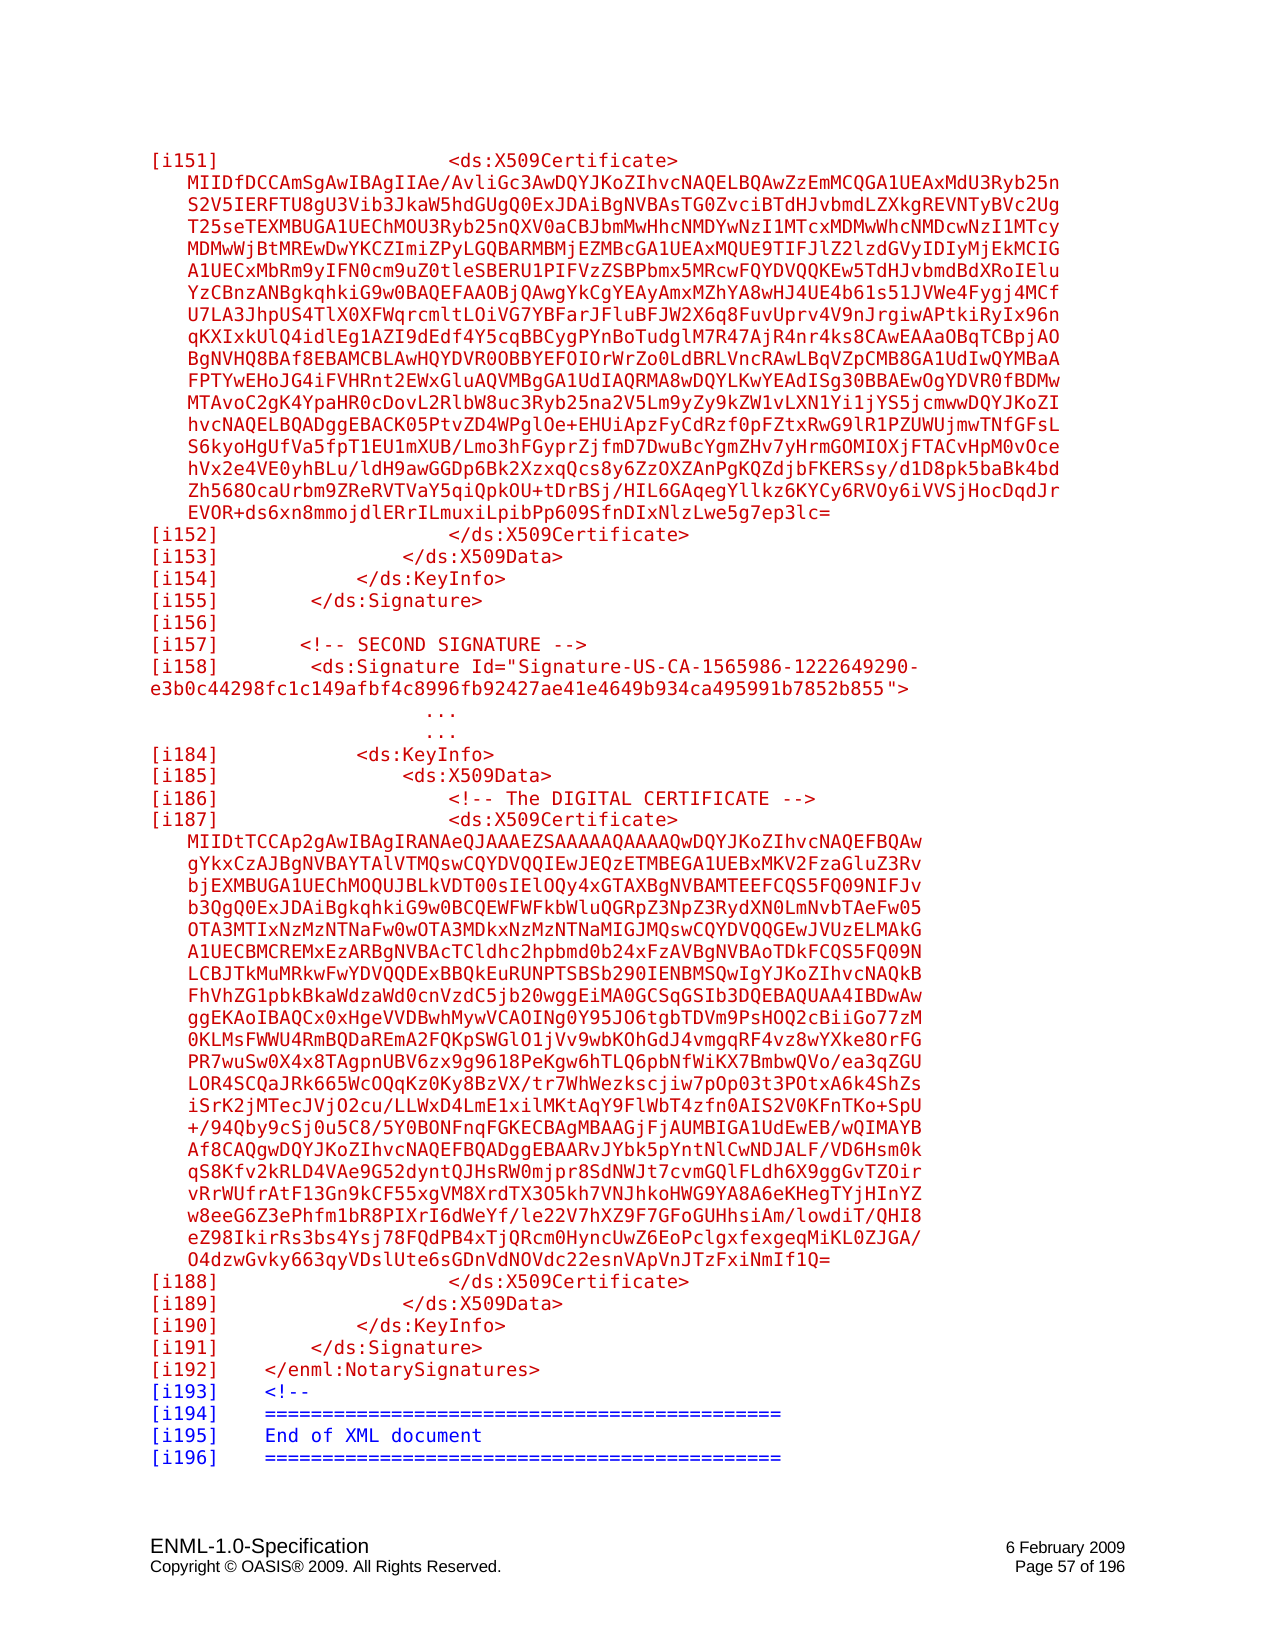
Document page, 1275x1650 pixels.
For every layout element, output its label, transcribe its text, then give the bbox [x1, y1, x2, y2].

text [i151] <ds:X509Certificate> MIIDfDCCAmSgAwIBAgIIAe/AvliGc3AwDQYJKoZIhvcNAQELBQAwZzEmMCQGA1UEAxMdU3Ryb25n S2V5IERFTU8gU3Vib3JkaW5hdGUgQ0ExJDAiBgNVBAsTG0ZvciBTdHJvbmdLZXkgREVNTyBVc2Ug T25seTEXMBUGA1UEChMOU3Ryb25nQXV0aCBJbmMwHhcNMDYwNzI1MTcxMDMwWhcNMDcwNzI1MTcy MDMwWjBtMREwDwYKCZImiZPyLGQBARMBMjEZMBcGA1UEAxMQUE9TIFJlZ2lzdGVyIDIyMjEkMCIG A1UECxMbRm9yIFN0cm9uZ0tleSBERU1PIFVzZSBPbmx5MRcwFQYDVQQKEw5TdHJvbmdBdXRoIElu YzCBnzANBgkqhkiG9w0BAQEFAAOBjQAwgYkCgYEAyAmxMZhYA8wHJ4UE4b61s51JVWe4Fygj4MCf U7LA3JhpUS4TlX0XFWqrcmltLOiVG7YBFarJFluBFJW2X6q8FuvUprv4V9nJrgiwAPtkiRyIx96n qKXIxkUlQ4idlEg1AZI9dEdf4Y5cqBBCygPYnBoTudglM7R47AjR4nr4ks8CAwEAAaOBqTCBpjAO BgNVHQ8BAf8EBAMCBLAwHQYDVR0OBBYEFOIOrWrZo0LdBRLVncRAwLBqVZpCMB8GA1UdIwQYMBaA FPTYwEHoJG4iFVHRnt2EWxGluAQVMBgGA1UdIAQRMA8wDQYLKwYEAdISg30BBAEwOgYDVR0fBDMw MTAvoC2gK4YpaHR0cDovL2RlbW8uc3Ryb25na2V5Lm9yZy9kZW1vLXN1Yi1jYS5jcmwwDQYJKoZI hvcNAQELBQADggEBACK05PtvZD4WPglOe+EHUiApzFyCdRzf0pFZtxRwG9lR1PZUWUjmwTNfGFsL S6kyoHgUfVa5fpT1EU1mXUB/Lmo3hFGyprZjfmD7DwuBcYgmZHv7yHrmGOMIOXjFTACvHpM0vOce hVx2e4VE0yhBLu/ldH9awGGDp6Bk2XzxqQcs8y6ZzOXZAnPgKQZdjbFKERSsy/d1D8pk5baBk4bd Zh568OcaUrbm9ZReRVTVaY5qiQpkOU+tDrBSj/HIL6GAqegYllkz6KYCy6RVOy6iVVSjHocDqdJr EVOR+ds6xn8mmojdlERrILmuxiLpibPp609SfnDIxNlzLwe5g7ep3lc= [i152] </ds:X509Certificate> [i153] </ds:X509Data> [i154] </ds:KeyInfo> [i155] </ds:Signature> [i156] [i157] <!-- SECOND SIGNATURE --> [i158] <ds:Signature Id="Signature-US-CA-1565986-1222649290-e3b0c44298fc1c149afbf4c8996fb92427ae41e4649b934ca495991b7852b855"> ... ... [i184] <ds:KeyInfo> [i185] <ds:X509Data> [i186] <!-- The DIGITAL CERTIFICATE --> [i187] <ds:X509Certificate> MIIDtTCCAp2gAwIBAgIRANAeQJAAAEZSAAAAAQAAAAQwDQYJKoZIhvcNAQEFBQAw gYkxCzAJBgNVBAYTAlVTMQswCQYDVQQIEwJEQzETMBEGA1UEBxMKV2FzaGluZ3Rv bjEXMBUGA1UEChMOQUJBLkVDT00sIElOQy4xGTAXBgNVBAMTEEFCQS5FQ09NIFJv b3QgQ0ExJDAiBgkqhkiG9w0BCQEWFWFkbWluQGRpZ3NpZ3RydXN0LmNvbTAeFw05 OTA3MTIxNzMzNTNaFw0wOTA3MDkxNzMzNTNaMIGJMQswCQYDVQQGEwJVUzELMAkG A1UECBMCREMxEzARBgNVBAcTCldhc2hpbmd0b24xFzAVBgNVBAoTDkFCQS5FQ09N LCBJTkMuMRkwFwYDVQQDExBBQkEuRUNPTSBSb290IENBMSQwIgYJKoZIhvcNAQkB FhVhZG1pbkBkaWdzaWd0cnVzdC5jb20wggEiMA0GCSqGSIb3DQEBAQUAA4IBDwAw ggEKAoIBAQCx0xHgeVVDBwhMywVCAOINg0Y95JO6tgbTDVm9PsHOQ2cBiiGo77zM 0KLMsFWWU4RmBQDaREmA2FQKpSWGlO1jVv9wbKOhGdJ4vmgqRF4vz8wYXke8OrFG PR7wuSw0X4x8TAgpnUBV6zx9g9618PeKgw6hTLQ6pbNfWiKX7BmbwQVo/ea3qZGU LOR4SCQaJRk665WcOQqKz0Ky8BzVX/tr7WhWezkscjiw7pOp03t3POtxA6k4ShZs iSrK2jMTecJVjO2cu/LLWxD4LmE1xilMKtAqY9FlWbT4zfn0AIS2V0KFnTKo+SpU +/94Qby9cSj0u5C8/5Y0BONFnqFGKECBAgMBAAGjFjAUMBIGA1UdEwEB/wQIMAYB Af8CAQgwDQYJKoZIhvcNAQEFBQADggEBAARvJYbk5pYntNlCwNDJALF/VD6Hsm0k qS8Kfv2kRLD4VAe9G52dyntQJHsRW0mjpr8SdNWJt7cvmGQlFLdh6X9ggGvTZOir vRrWUfrAtF13Gn9kCF55xgVM8XrdTX3O5kh7VNJhkoHWG9YA8A6eKHegTYjHInYZ w8eeG6Z3ePhfm1bR8PIXrI6dWeYf/le22V7hXZ9F7GFoGUHhsiAm/lowdiT/QHI8 eZ98IkirRs3bs4Ysj78FQdPB4xTjQRcm0HyncUwZ6EoPclgxfexgeqMiKL0ZJGA/ O4dzwGvky663qyVDslUte6sGDnVdNOVdc22esnVApVnJTzFxiNmIf1Q= [i188] </ds:X509Certificate> [i189] </ds:X509Data> [i190] </ds:KeyInfo> [i191] </ds:Signature> [i192] </enml:NotarySignatures> [i193] <!-- [i194] ============================================= [i195] End of XML document [i196] ============================================= [150, 150, 1125, 1469]
